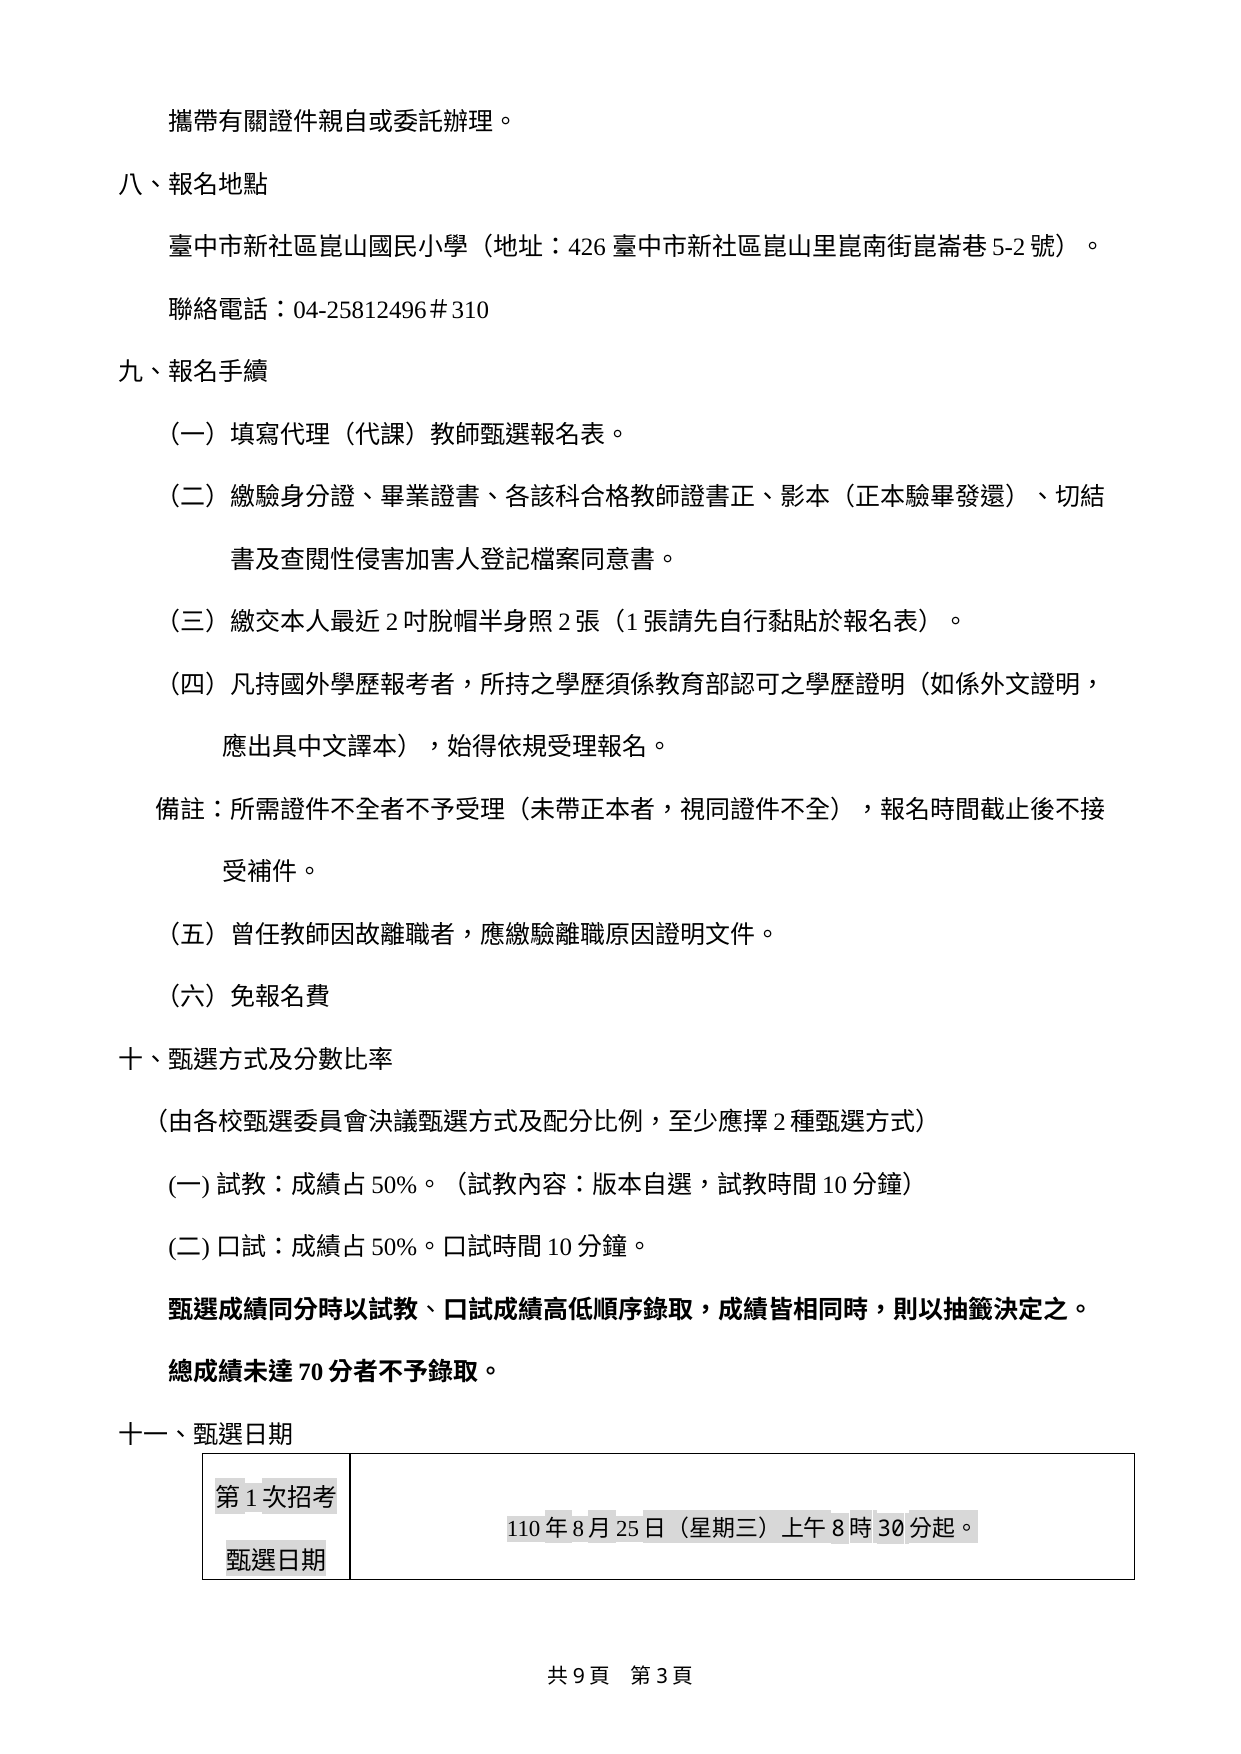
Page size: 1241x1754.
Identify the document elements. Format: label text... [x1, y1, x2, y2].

text (二) 口試：成績占50%。口試時間10分鐘。 [168, 1203, 1122, 1266]
text 聯絡電話：04-25812496＃310 [168, 266, 1122, 328]
text 攜帶有關證件親自或委託辦理。 [118, 78, 1122, 141]
text 十一、甄選日期 [118, 1391, 1122, 1453]
table_header 110年8月25日（星期三）上午8時30分起。 [351, 1454, 1134, 1579]
text 九、報名手續 [118, 328, 1122, 391]
text （六）免報名費 [156, 953, 1122, 1016]
text （三）繳交本人最近2吋脫帽半身照2張（1張請先自行黏貼於報名表）。 [156, 578, 1122, 641]
text （五）曾任教師因故離職者，應繳驗離職原因證明文件。 [156, 891, 1122, 953]
text 備註：所需證件不全者不予受理（未帶正本者，視同證件不全），報名時間截止後不接受補件。 [156, 766, 1122, 891]
text （二）繳驗身分證、畢業證書、各該科合格教師證書正、影本（正本驗畢發還）、切結書及查閱性侵害加害人登記檔案同意書。 [156, 453, 1122, 578]
table_header 第1次招考甄選日期 [203, 1454, 349, 1579]
text (一) 試教：成績占50%。（試教內容：版本自選，試教時間10分鐘） [168, 1141, 1122, 1203]
text （由各校甄選委員會決議甄選方式及配分比例，至少應擇2種甄選方式） [118, 1078, 1122, 1141]
text （一）填寫代理（代課）教師甄選報名表。 [118, 391, 1122, 453]
text 十、甄選方式及分數比率 [118, 1016, 1122, 1078]
text 甄選成績同分時以試教、口試成績高低順序錄取，成績皆相同時，則以抽籤決定之。 [168, 1266, 1122, 1328]
text （四）凡持國外學歷報考者，所持之學歷須係教育部認可之學歷證明（如係外文證明，應出具中文譯本），始得依規受理報名。 [156, 641, 1122, 766]
text 八、報名地點 臺中市新社區崑山國民小學（地址：426 臺中市新社區崑山里崑南街崑崙巷5-2號）。 [118, 141, 1122, 266]
text 總成績未達70分者不予錄取。 [168, 1328, 1122, 1391]
